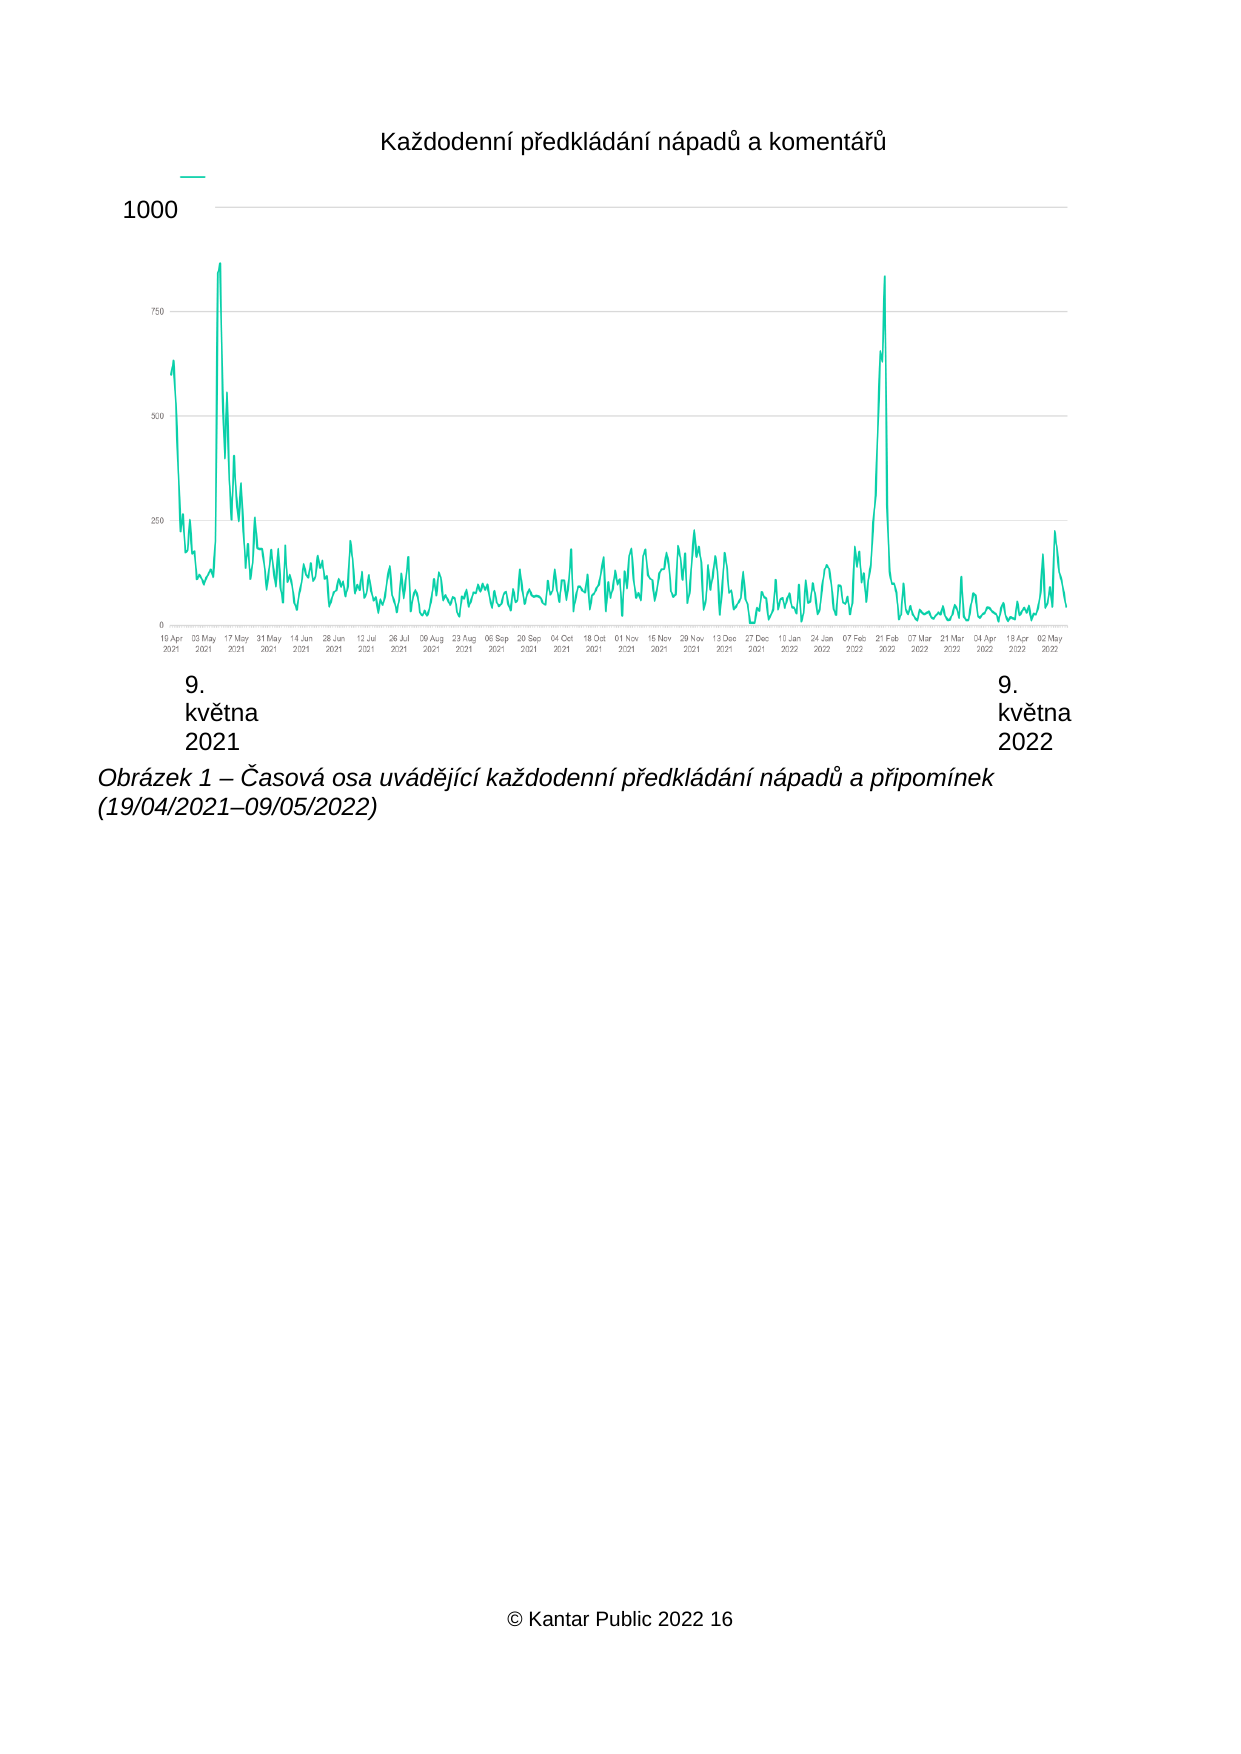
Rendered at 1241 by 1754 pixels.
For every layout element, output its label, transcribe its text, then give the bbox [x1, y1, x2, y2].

picture [130, 153, 1074, 663]
text Obrázek 1 – Časová osa uvádějící každodenní předkládání nápadů a připomínek (19/04/2021–09/05/2022) [97, 132, 1106, 821]
